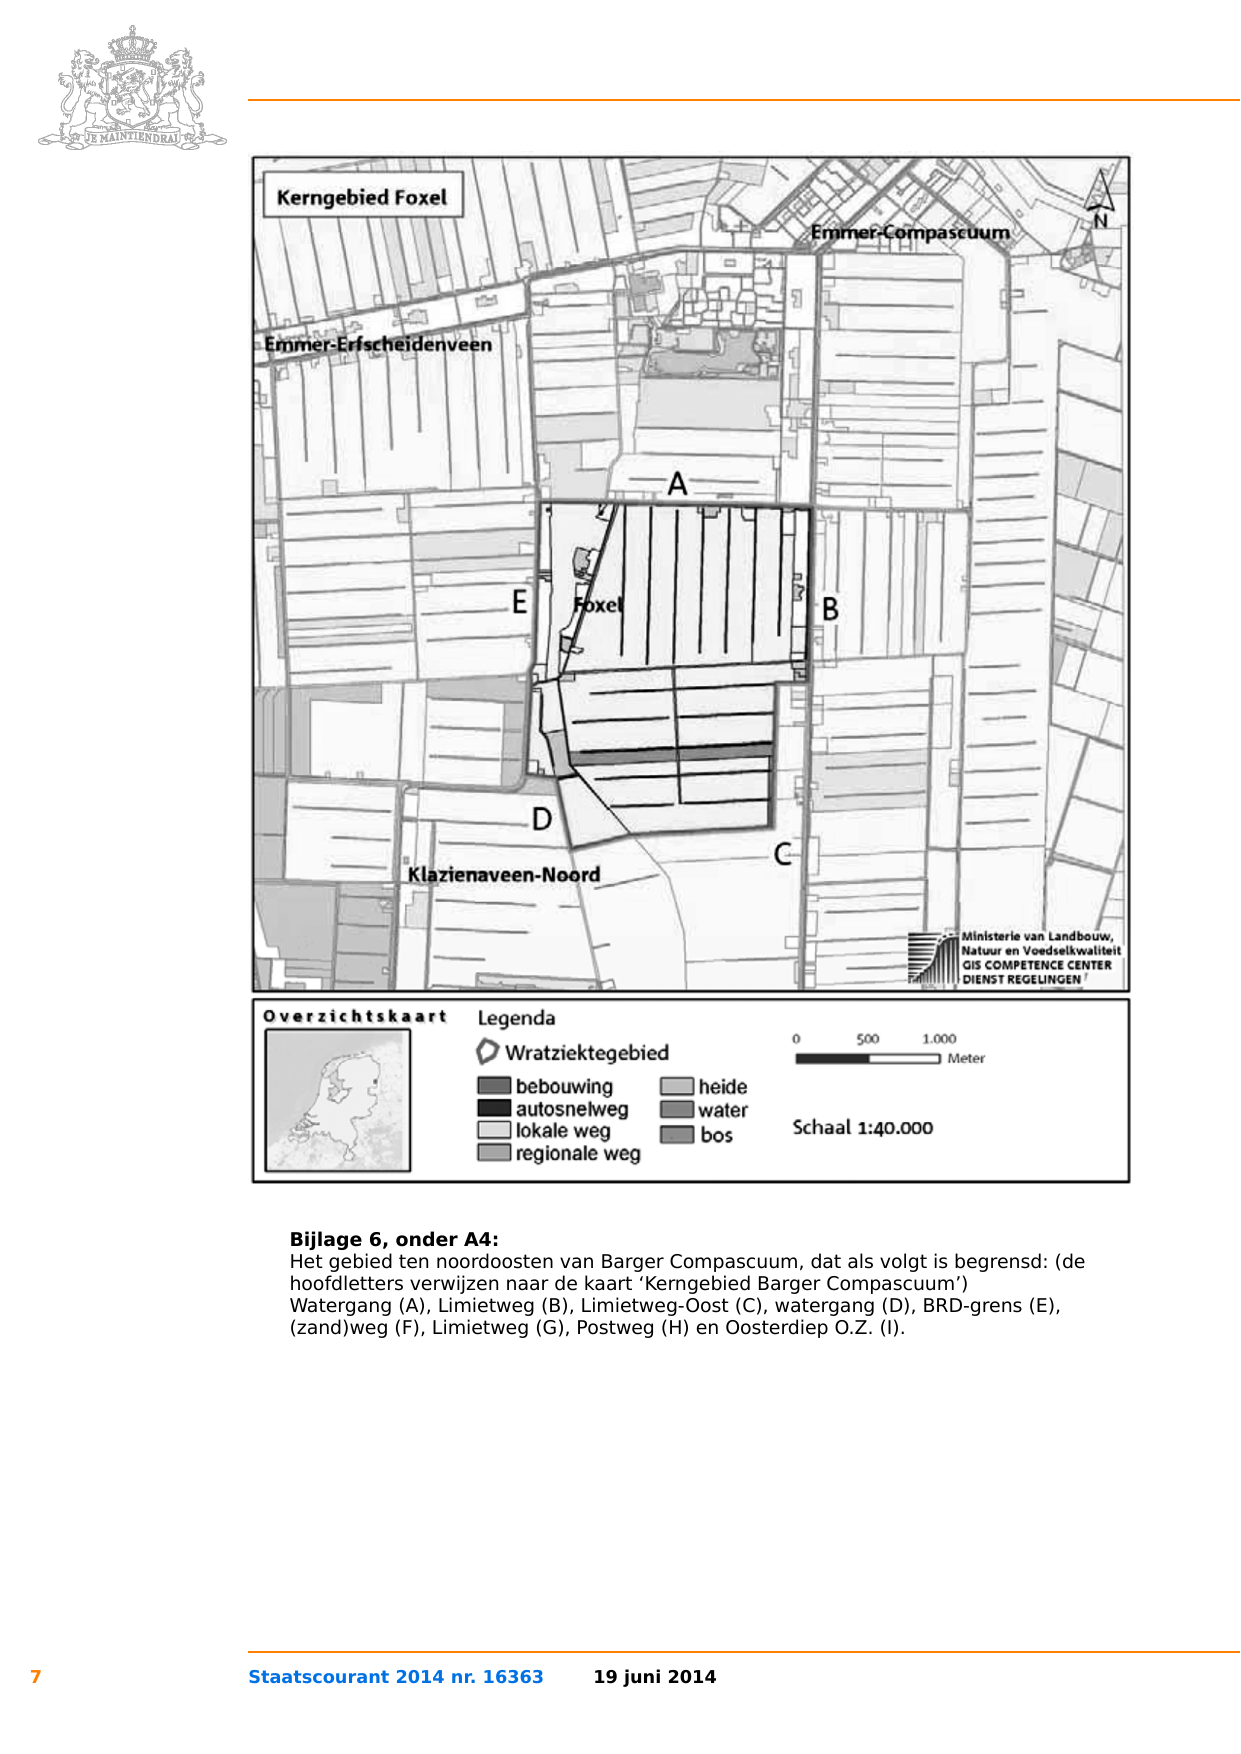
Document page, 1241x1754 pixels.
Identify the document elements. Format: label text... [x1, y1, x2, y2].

text Het gebied ten noordoosten van Barger Compascuum, dat als volgt is begrensd: (de hoofdletters verwijzen naar de kaart ‘Kerngebied Barger Compascuum’) [289, 1251, 1163, 1295]
picture [38, 25, 227, 150]
text Bijlage 6, onder A4: [289, 1229, 1163, 1251]
picture [248, 151, 1134, 1186]
text Watergang (A), Limietweg (B), Limietweg-Oost (C), watergang (D), BRD-grens (E), (zand)weg (F), Limietweg (G), Postweg (H) en Oosterdiep O.Z. (I). [289, 1295, 1163, 1339]
